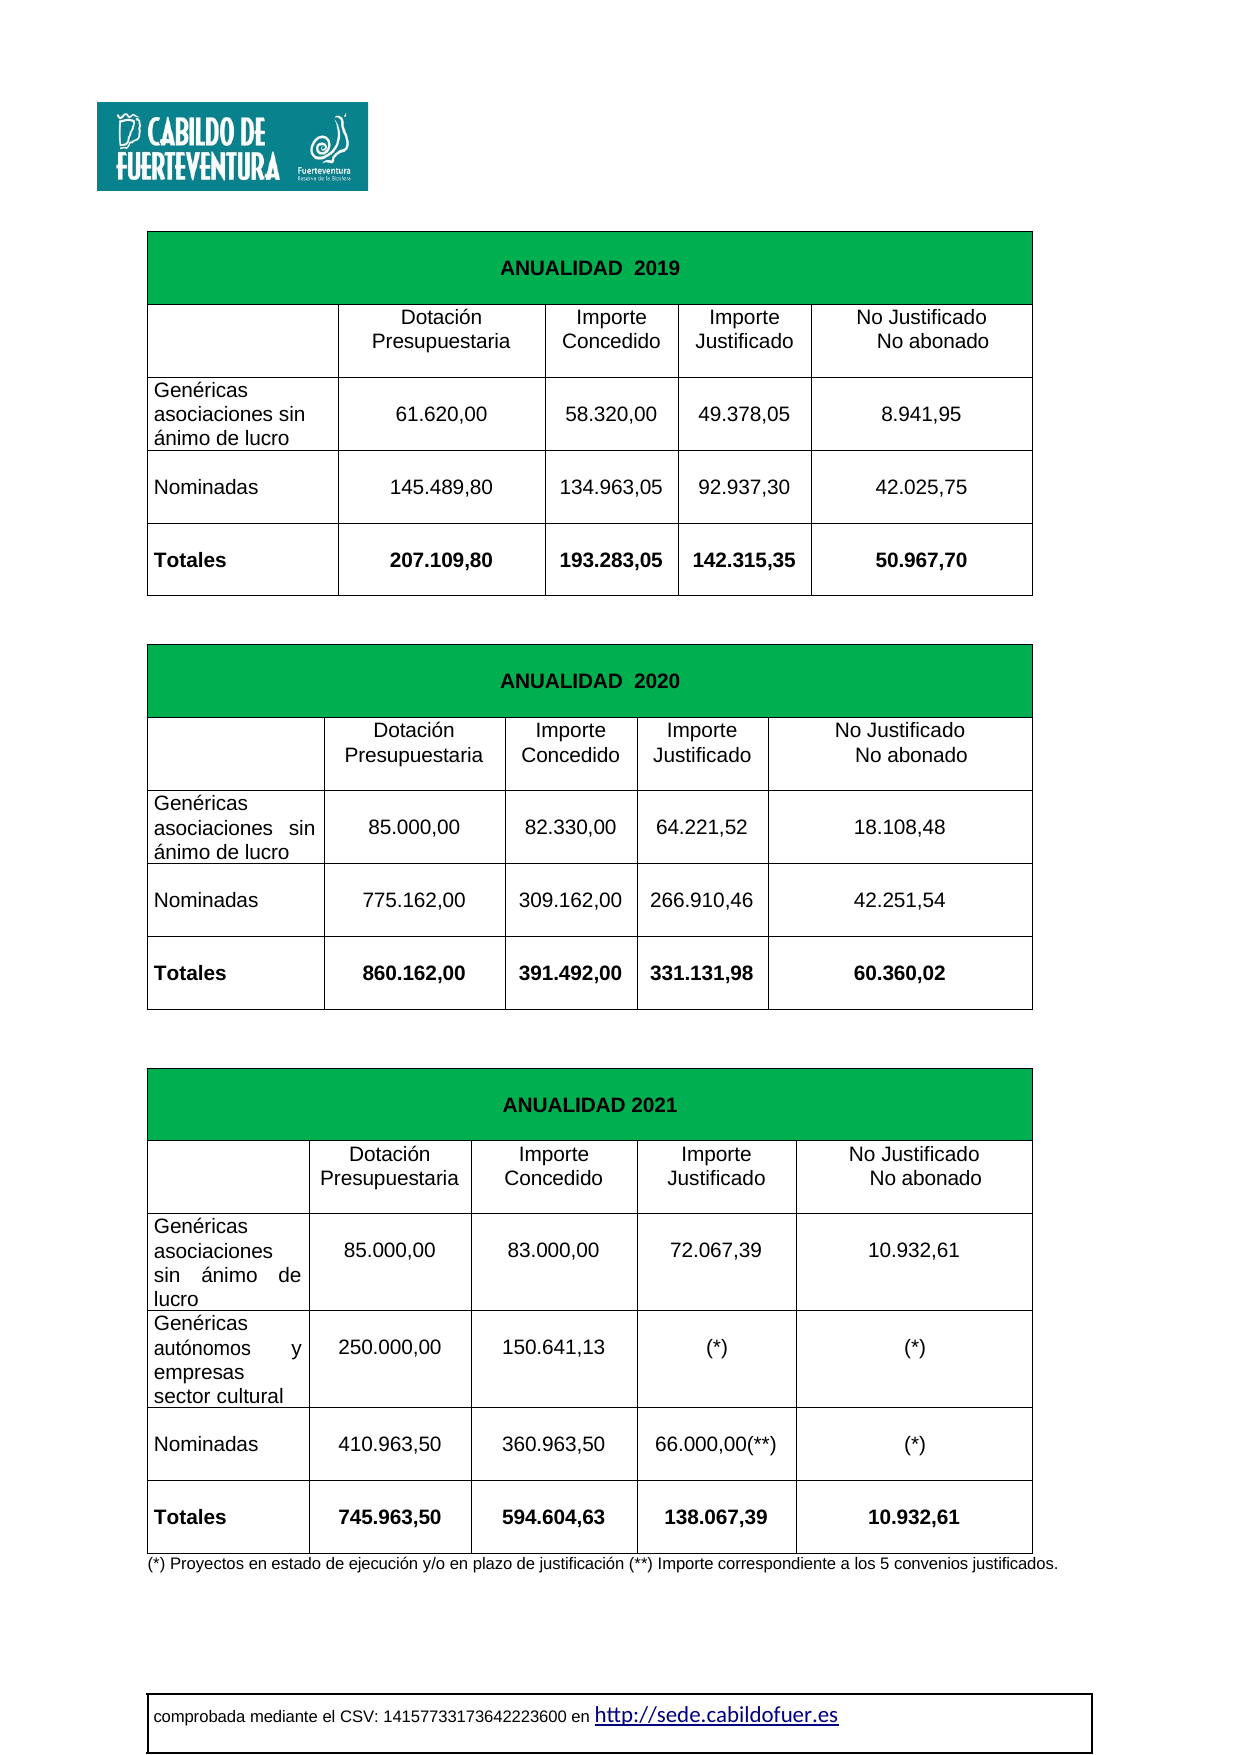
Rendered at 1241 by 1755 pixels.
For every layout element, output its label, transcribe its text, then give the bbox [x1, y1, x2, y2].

table_cell Nominadas [148, 451, 338, 522]
table_cell Importe Justificado [679, 305, 811, 377]
table_cell 10.932,61 [797, 1481, 1032, 1553]
table_cell No Justificado No abonado [769, 718, 1032, 790]
table_cell 193.283,05 [546, 524, 678, 595]
table_cell No Justificado No abonado [812, 305, 1032, 377]
table_cell Dotación Presupuestaria [310, 1141, 471, 1213]
table_cell 594.604,63 [472, 1481, 637, 1553]
table_cell Dotación Presupuestaria [325, 718, 505, 790]
table_cell 207.109,80 [339, 524, 545, 595]
table_cell [148, 305, 338, 377]
table_cell 309.162,00 [506, 864, 637, 936]
table_cell 92.937,30 [679, 451, 811, 522]
table_cell 391.492,00 [506, 937, 637, 1009]
table_cell 85.000,00 [310, 1214, 471, 1310]
table_cell 82.330,00 [506, 791, 637, 863]
table_cell 266.910,46 [638, 864, 768, 936]
table_cell 60.360,02 [769, 937, 1032, 1009]
table_cell [148, 718, 324, 790]
table_cell 150.641,13 [472, 1311, 637, 1407]
table_cell (*) [638, 1311, 796, 1407]
table_cell No Justificado No abonado [797, 1141, 1032, 1213]
table_cell 138.067,39 [638, 1481, 796, 1553]
table_cell Nominadas [148, 1408, 309, 1480]
table_cell Totales [148, 937, 324, 1009]
table_cell 50.967,70 [812, 524, 1032, 595]
table_cell 8.941,95 [812, 378, 1032, 449]
table_header ANUALIDAD 2020 [148, 645, 1032, 717]
table_cell Importe Justificado [638, 718, 768, 790]
table_cell 145.489,80 [339, 451, 545, 522]
table_cell 72.067,39 [638, 1214, 796, 1310]
table_cell 331.131,98 [638, 937, 768, 1009]
table_cell 134.963,05 [546, 451, 678, 522]
table_cell 49.378,05 [679, 378, 811, 449]
table_cell Nominadas [148, 864, 324, 936]
table_cell Genéricas asociaciones sin ánimo de lucro [148, 1214, 309, 1310]
table_header ANUALIDAD 2021 [148, 1069, 1032, 1140]
table_cell Importe Concedido [546, 305, 678, 377]
table_cell 42.251,54 [769, 864, 1032, 936]
table_cell Importe Concedido [506, 718, 637, 790]
table_cell 142.315,35 [679, 524, 811, 595]
table_cell 250.000,00 [310, 1311, 471, 1407]
text (*) Proyectos en estado de ejecución y/o en plazo de justificación (**) Importe correspondiente a los 5 convenios justificados. [147, 1554, 1107, 1573]
table_cell Genéricas asociaciones sin ánimo de lucro [148, 791, 324, 863]
table_cell 58.320,00 [546, 378, 678, 449]
table_cell [148, 1141, 309, 1213]
table_cell Importe Concedido [472, 1141, 637, 1213]
table_cell 85.000,00 [325, 791, 505, 863]
table_cell Dotación Presupuestaria [339, 305, 545, 377]
table_cell Totales [148, 524, 338, 595]
table_cell 775.162,00 [325, 864, 505, 936]
table_header ANUALIDAD 2019 [148, 232, 1032, 304]
table_cell (*) [797, 1408, 1032, 1480]
table_cell 42.025,75 [812, 451, 1032, 522]
table_cell 66.000,00(**) [638, 1408, 796, 1480]
table_cell 10.932,61 [797, 1214, 1032, 1310]
table_cell 18.108,48 [769, 791, 1032, 863]
table_cell (*) [797, 1311, 1032, 1407]
table_cell Genéricas asociaciones sin ánimo de lucro [148, 378, 338, 449]
table_cell 860.162,00 [325, 937, 505, 1009]
table_cell 64.221,52 [638, 791, 768, 863]
table_cell 360.963,50 [472, 1408, 637, 1480]
table_cell Totales [148, 1481, 309, 1553]
table_cell 61.620,00 [339, 378, 545, 449]
table_cell Genéricas autónomos y empresas sector cultural [148, 1311, 309, 1407]
table_cell 410.963,50 [310, 1408, 471, 1480]
table_cell 83.000,00 [472, 1214, 637, 1310]
table_cell Importe Justificado [638, 1141, 796, 1213]
table_cell 745.963,50 [310, 1481, 471, 1553]
